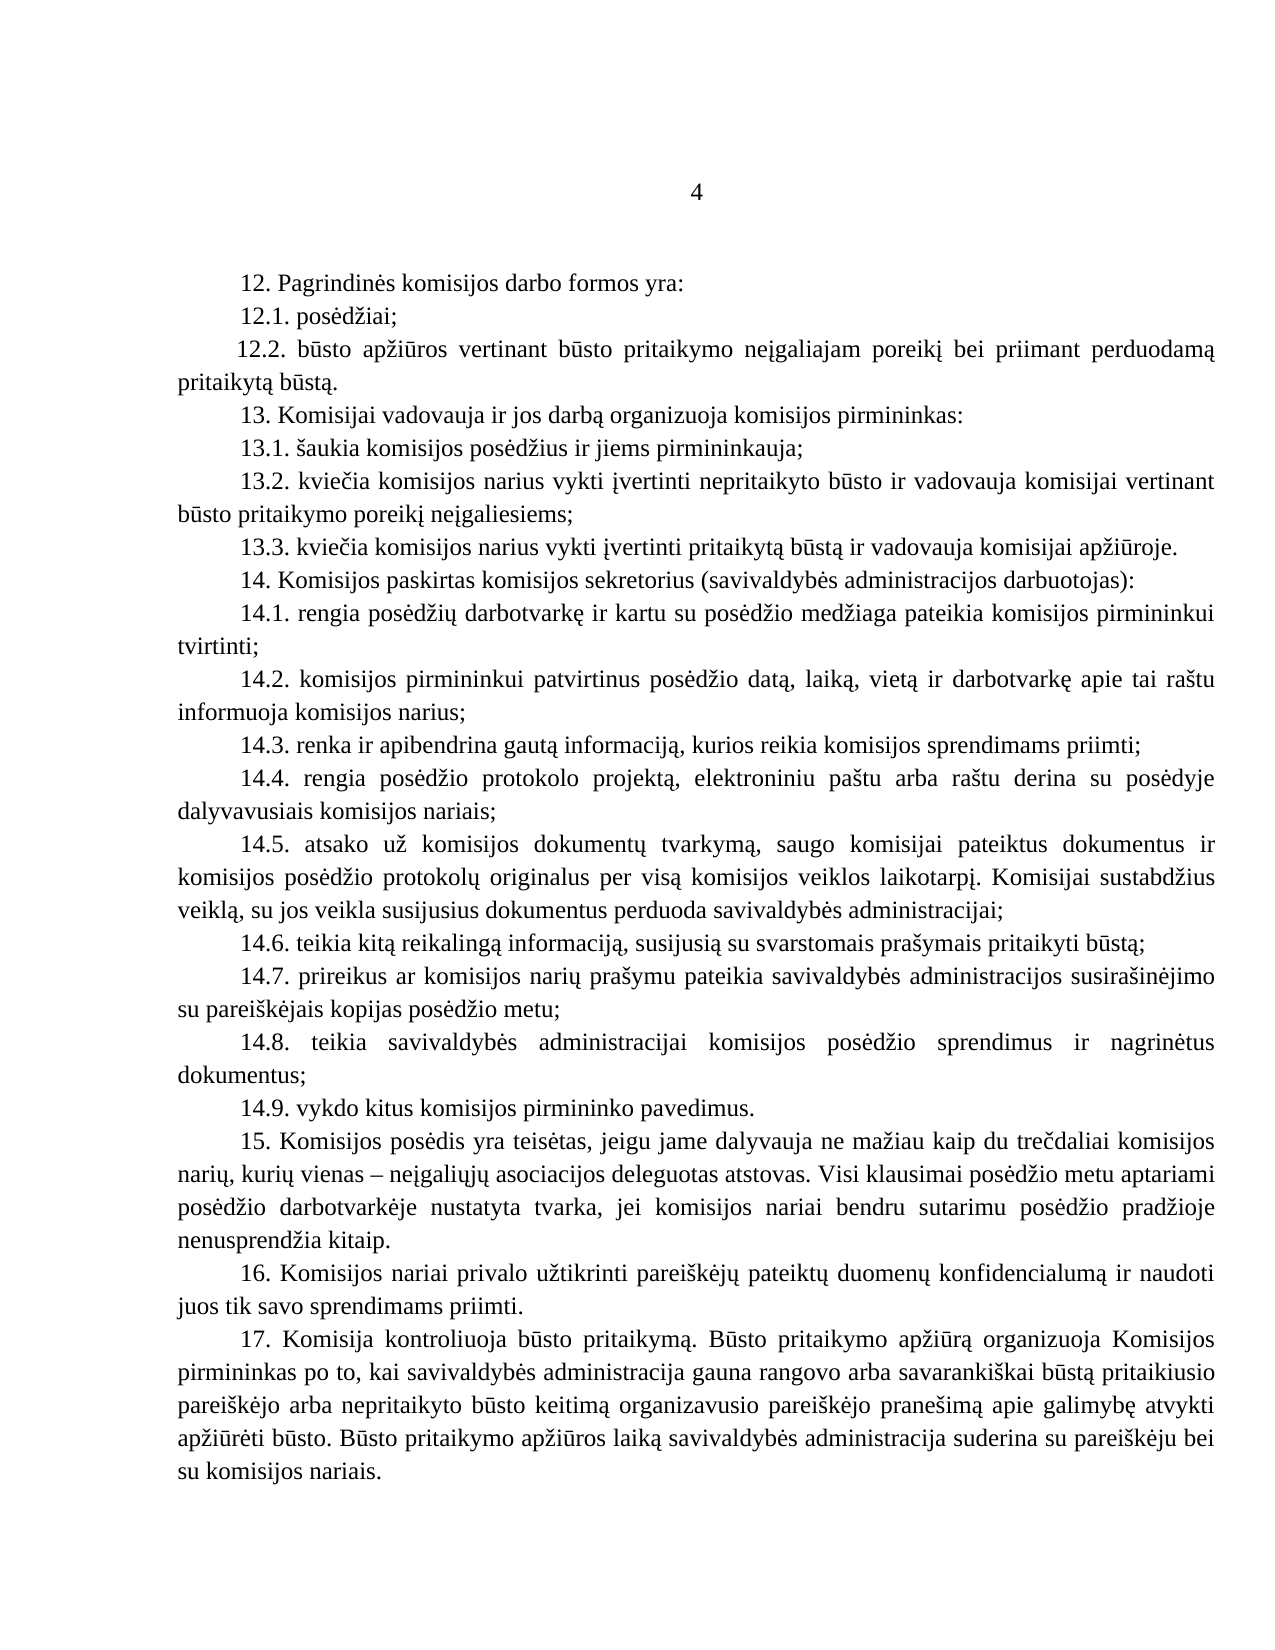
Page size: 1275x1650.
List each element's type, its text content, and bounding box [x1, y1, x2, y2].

text 15. Komisijos posėdis yra teisėtas, jeigu jame dalyvauja ne mažiau kaip du trečdaliai komisijos narių, kurių vienas – neįgaliųjų asociacijos deleguotas atstovas. Visi klausimai posėdžio metu aptariami posėdžio darbotvarkėje nustatyta tvarka, jei komisijos nariai bendru sutarimu posėdžio pradžioje nenusprendžia kitaip. [177, 1126, 1216, 1254]
text 14.7. prireikus ar komisijos narių prašymu pateikia savivaldybės administracijos susirašinėjimo su pareiškėjais kopijas posėdžio metu; [177, 961, 1216, 1023]
text 13.2. kviečia komisijos narius vykti įvertinti nepritaikyto būsto ir vadovauja komisijai vertinant būsto pritaikymo poreikį neįgaliesiems; [177, 466, 1216, 528]
text 12.1. posėdžiai; [240, 301, 1216, 329]
text 14.1. rengia posėdžių darbotvarkę ir kartu su posėdžio medžiaga pateikia komisijos pirmininkui tvirtinti; [177, 598, 1216, 660]
text 14.9. vykdo kitus komisijos pirmininko pavedimus. [177, 1093, 1216, 1122]
text 14.4. rengia posėdžio protokolo projektą, elektroniniu paštu arba raštu derina su posėdyje dalyvavusiais komisijos nariais; [177, 763, 1216, 825]
text 14.6. teikia kitą reikalingą informaciją, susijusią su svarstomais prašymais pritaikyti būstą; [177, 928, 1216, 957]
text 14.3. renka ir apibendrina gautą informaciją, kurios reikia komisijos sprendimams priimti; [177, 730, 1216, 759]
text 14. Komisijos paskirtas komisijos sekretorius (savivaldybės administracijos darbuotojas): [177, 565, 1216, 594]
text 14.2. komisijos pirmininkui patvirtinus posėdžio datą, laiką, vietą ir darbotvarkę apie tai raštu informuoja komisijos narius; [177, 664, 1216, 726]
text 12. Pagrindinės komisijos darbo formos yra: [177, 268, 1216, 296]
text 12.2. būsto apžiūros vertinant būsto pritaikymo neįgaliajam poreikį bei priimant perduodamą pritaikytą būstą. [177, 334, 1216, 396]
text 17. Komisija kontroliuoja būsto pritaikymą. Būsto pritaikymo apžiūrą organizuoja Komisijos pirmininkas po to, kai savivaldybės administracija gauna rangovo arba savarankiškai būstą pritaikiusio pareiškėjo arba nepritaikyto būsto keitimą organizavusio pareiškėjo pranešimą apie galimybę atvykti apžiūrėti būsto. Būsto pritaikymo apžiūros laiką savivaldybės administracija suderina su pareiškėju bei su komisijos nariais. [177, 1324, 1216, 1485]
text 16. Komisijos nariai privalo užtikrinti pareiškėjų pateiktų duomenų konfidencialumą ir naudoti juos tik savo sprendimams priimti. [177, 1258, 1216, 1320]
text 13.1. šaukia komisijos posėdžius ir jiems pirmininkauja; [177, 433, 1216, 462]
text 14.5. atsako už komisijos dokumentų tvarkymą, saugo komisijai pateiktus dokumentus ir komisijos posėdžio protokolų originalus per visą komisijos veiklos laikotarpį. Komisijai sustabdžius veiklą, su jos veikla susijusius dokumentus perduoda savivaldybės administracijai; [177, 829, 1216, 924]
text 13.3. kviečia komisijos narius vykti įvertinti pritaikytą būstą ir vadovauja komisijai apžiūroje. [177, 532, 1216, 561]
text 13. Komisijai vadovauja ir jos darbą organizuoja komisijos pirmininkas: [177, 400, 1216, 428]
text 14.8. teikia savivaldybės administracijai komisijos posėdžio sprendimus ir nagrinėtus dokumentus; [177, 1027, 1216, 1089]
